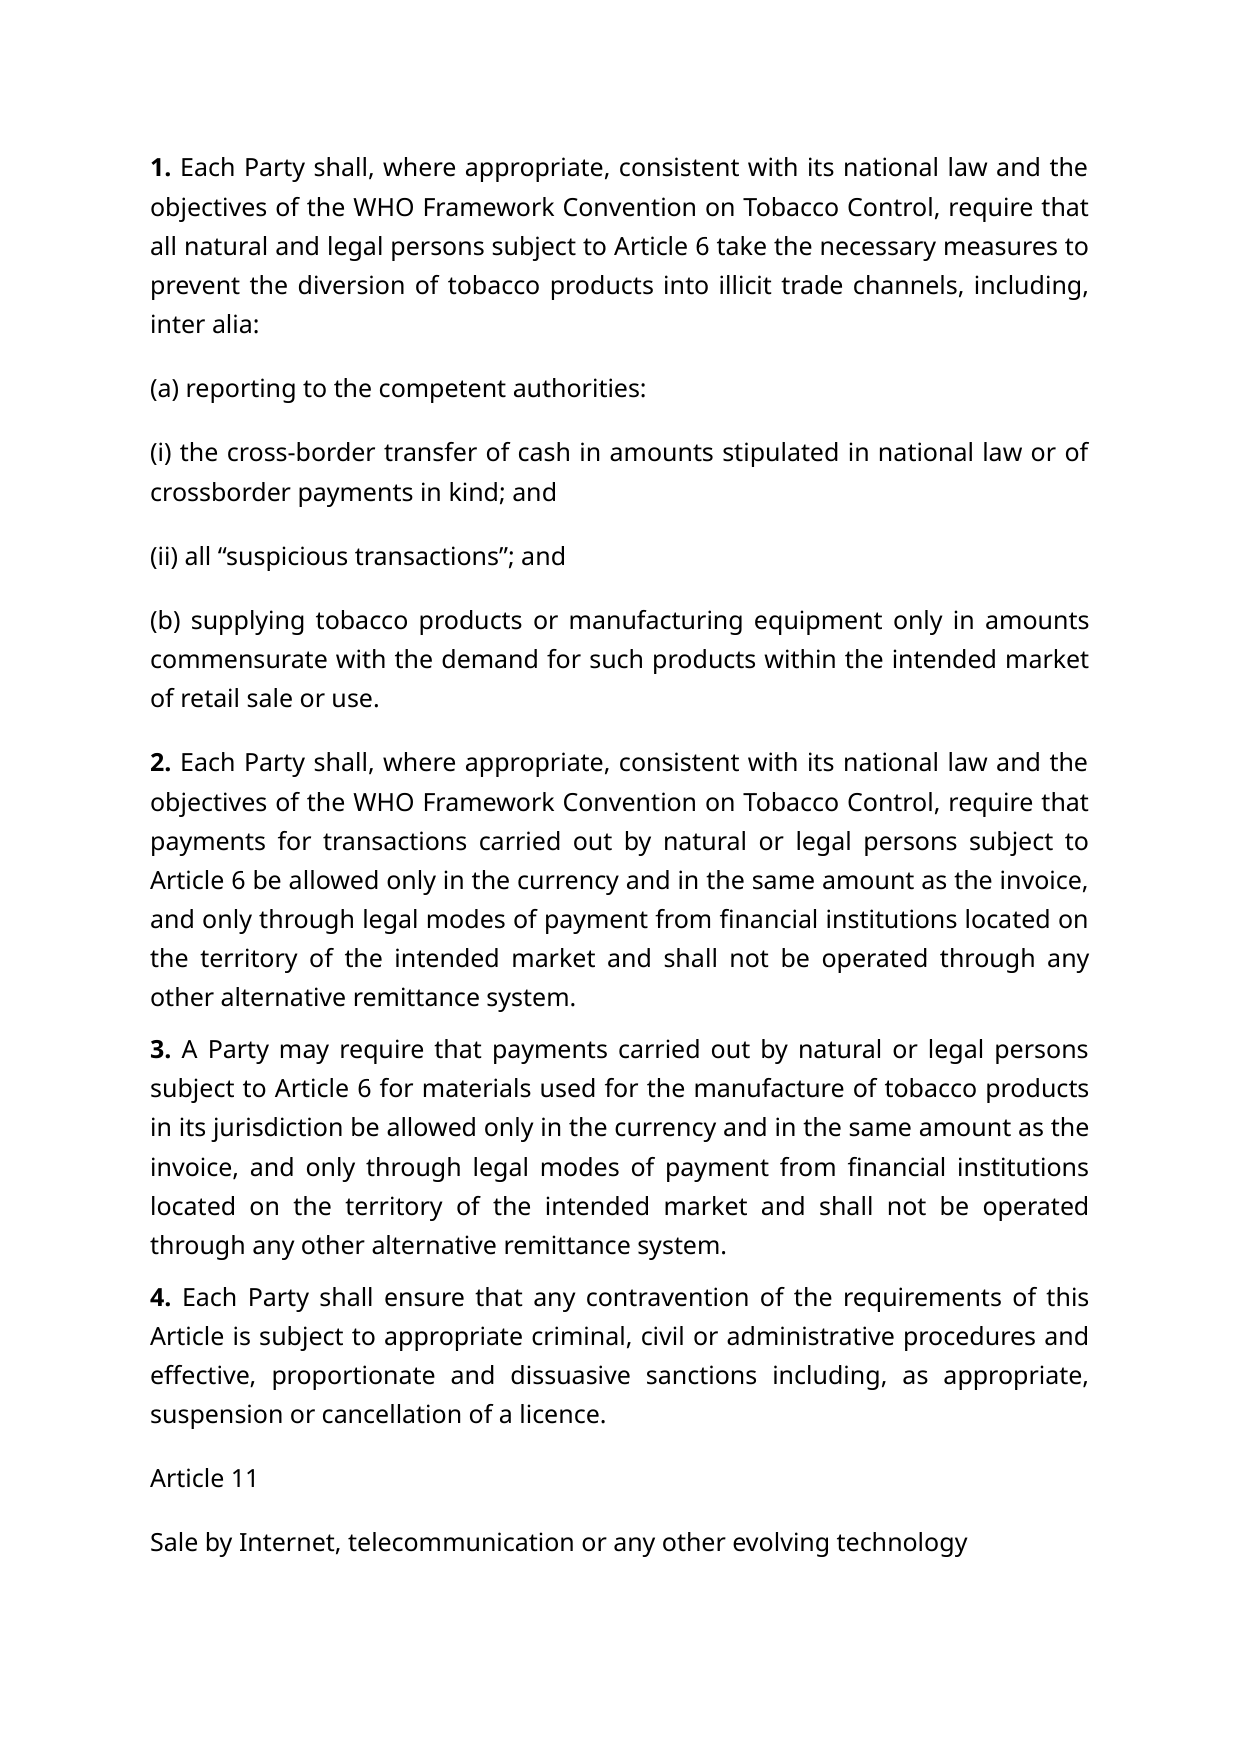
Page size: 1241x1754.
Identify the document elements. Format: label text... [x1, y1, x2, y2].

text (b) supplying tobacco products or manufacturing equipment only in amounts commensurate with the demand for such products within the intended market of retail sale or use. [150, 602, 1090, 715]
text (i) the cross-border transfer of cash in amounts stipulated in national law or of crossborder payments in kind; and [150, 435, 1090, 508]
text 4. Each Party shall ensure that any contravention of the requirements of this Article is subject to appropriate criminal, civil or administrative procedures and effective, proportionate and dissuasive sanctions including, as appropriate, suspension or cancellation of a licence. [150, 1279, 1090, 1431]
text (ii) all “suspicious transactions”; and [150, 538, 1090, 572]
text 3. A Party may require that payments carried out by natural or legal persons subject to Article 6 for materials used for the manufacture of tobacco products in its jurisdiction be allowed only in the currency and in the same amount as the invoice, and only through legal modes of payment from financial institutions located on the territory of the intended market and shall not be operated through any other alternative remittance system. [150, 1032, 1090, 1262]
text Article 11 [150, 1461, 1090, 1495]
text 1. Each Party shall, where appropriate, consistent with its national law and the objectives of the WHO Framework Convention on Tobacco Control, require that all natural and legal persons subject to Article 6 take the necessary measures to prevent the diversion of tobacco products into illicit trade channels, including, inter alia: [150, 150, 1090, 341]
text 2. Each Party shall, where appropriate, consistent with its national law and the objectives of the WHO Framework Convention on Tobacco Control, require that payments for transactions carried out by natural or legal persons subject to Article 6 be allowed only in the currency and in the same amount as the invoice, and only through legal modes of payment from financial institutions located on the territory of the intended market and shall not be operated through any other alternative remittance system. [150, 745, 1090, 1014]
text (a) reporting to the competent authorities: [150, 371, 1090, 405]
text Sale by Internet, telecommunication or any other evolving technology [150, 1525, 1090, 1559]
